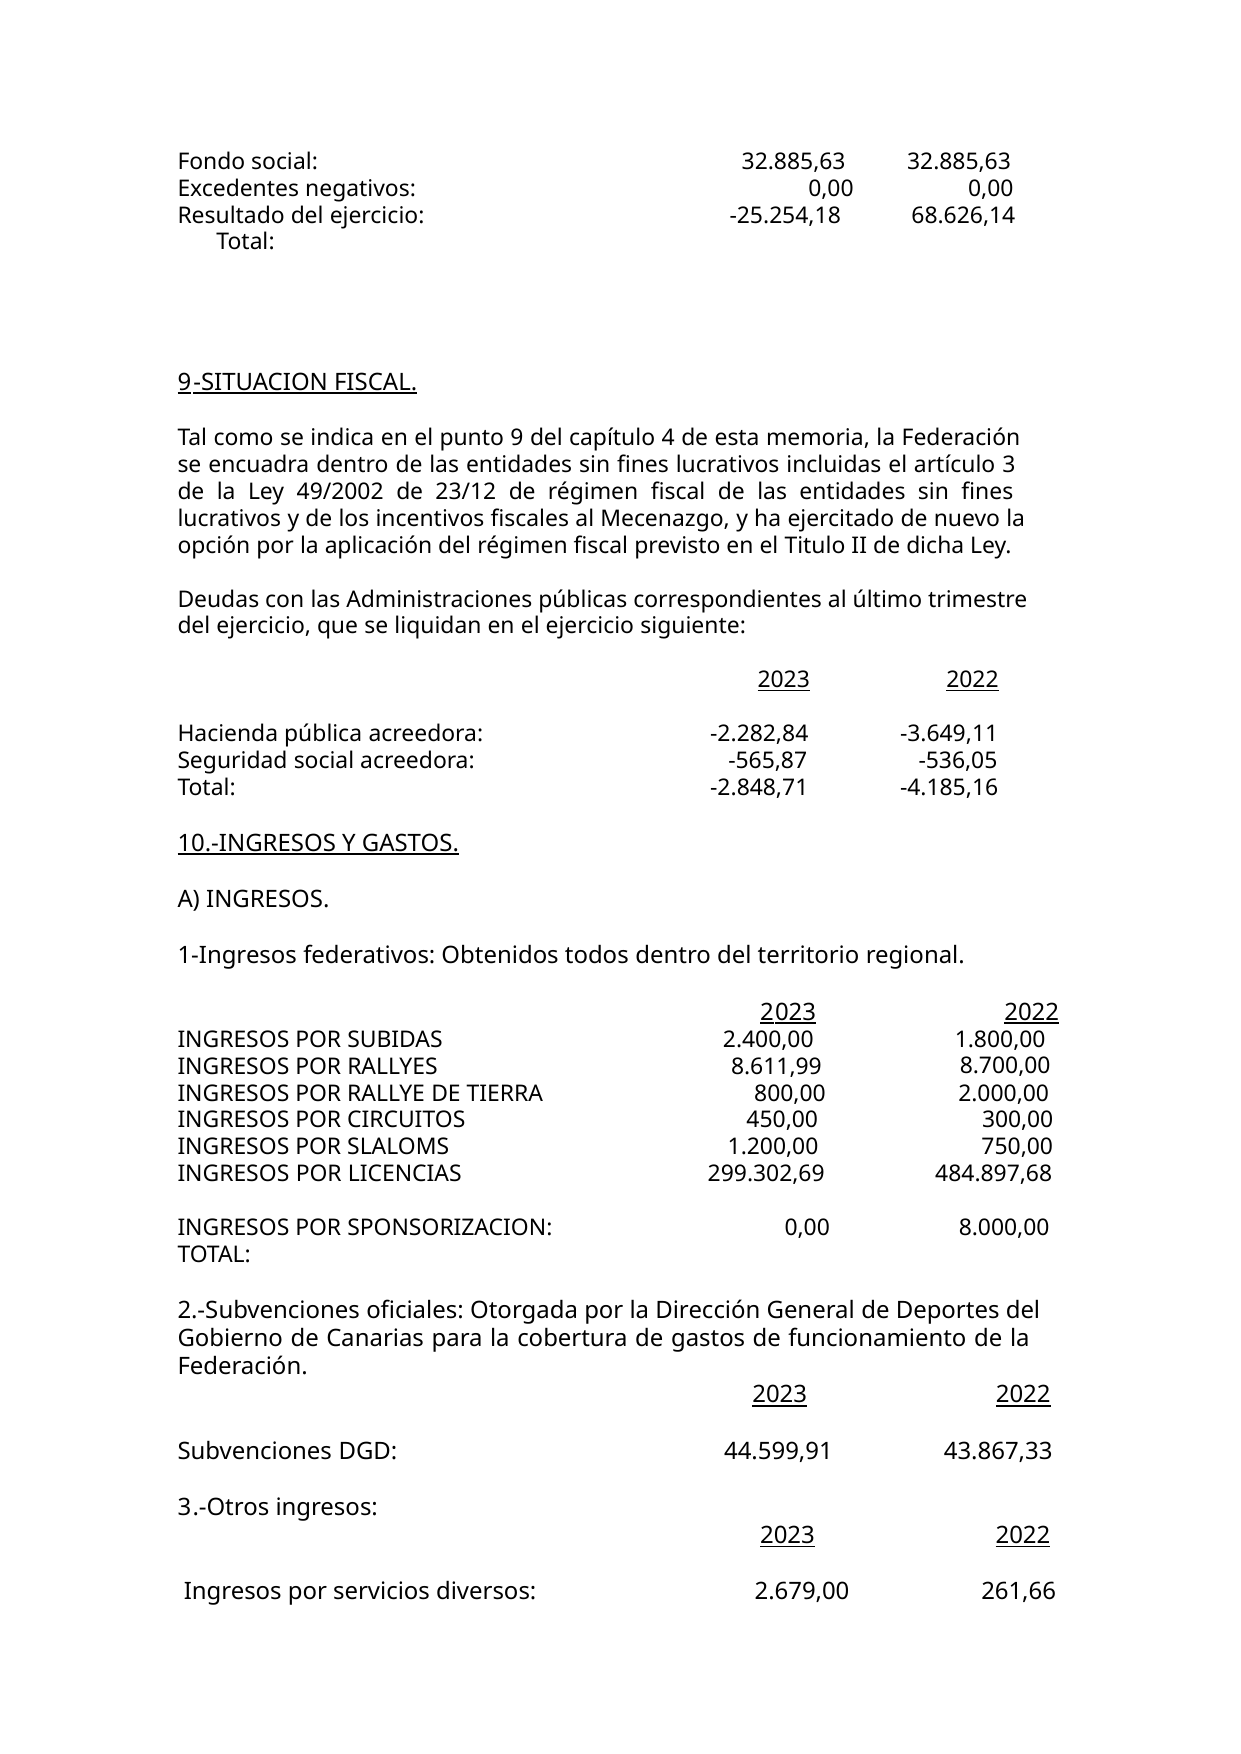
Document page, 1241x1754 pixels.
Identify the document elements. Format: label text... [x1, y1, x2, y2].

text Gobierno de Canarias para la cobertura de gastos de funcionamiento de la [177, 1325, 1088, 1352]
text 1-Ingresos federativos: Obtenidos todos dentro del territorio regional. [177, 942, 1011, 969]
text Fondo social: [177, 149, 350, 174]
text 2.-Subvenciones oficiales: Otorgada por la Dirección General de Deportes del [177, 1297, 1088, 1324]
text INGRESOS POR CIRCUITOS [177, 1107, 617, 1133]
text -565,87 [728, 748, 844, 774]
text 44.599,91 [724, 1437, 868, 1464]
text 800,00 [754, 1081, 857, 1106]
text .-Otros ingresos: [217, 1494, 435, 1521]
text 2022 [996, 1381, 1080, 1408]
text 2022 [1004, 998, 1089, 1026]
text Federación. [177, 1353, 1088, 1380]
text 1.800,00 [954, 1027, 1089, 1052]
text 2022 [946, 667, 1028, 693]
text 2023 [760, 1522, 844, 1549]
text INGRESOS POR SLALOMS [177, 1134, 617, 1160]
text INGRESOS POR SPONSORIZACION: [177, 1215, 611, 1241]
text 8.700,00 [959, 1053, 1089, 1079]
text -3.649,11 [900, 721, 1034, 747]
text -25.254,18 [729, 202, 883, 228]
text 450,00 [746, 1107, 849, 1133]
text 32.885,63 [907, 149, 1050, 174]
text 0,00 [808, 176, 883, 201]
text 484.897,68 [935, 1161, 1088, 1187]
text INGRESOS POR RALLYES [177, 1053, 617, 1079]
text 68.626,14 [911, 202, 1050, 228]
text INGRESOS POR LICENCIAS [177, 1161, 617, 1187]
text Seguridad social acreedora: [177, 748, 522, 774]
text Hacienda pública acreedora: [177, 721, 522, 747]
text de la Ley 49/2002 de 23/12 de régimen fiscal de las entidades sin fines [177, 479, 1088, 505]
text del ejercicio, que se liquidan en el ejercicio siguiente: [177, 613, 1088, 639]
text Excedentes negativos: [177, 176, 461, 201]
text TOTAL: [177, 1241, 291, 1268]
text 2023 [757, 667, 839, 693]
text 2022 [995, 1522, 1080, 1549]
text Subvenciones DGD: [177, 1437, 435, 1464]
text 0,00 [784, 1215, 859, 1241]
text -SITUACION FISCAL. [193, 368, 476, 396]
text -4.185,16 [900, 775, 1034, 801]
text 0,00 [968, 176, 1050, 201]
text lucrativos y de los incentivos fiscales al Mecenazgo, y ha ejercitado de nuevo la [177, 506, 1088, 532]
text 43.867,33 [944, 1437, 1088, 1464]
text 2023 [752, 1381, 837, 1408]
text 750,00 [981, 1134, 1088, 1160]
text 9 [177, 368, 193, 396]
text Total: [177, 775, 522, 801]
text Tal como se indica en el punto 9 del capítulo 4 de esta memoria, la Federación [177, 425, 1088, 451]
text 299.302,69 [707, 1161, 861, 1187]
text A) INGRESOS. [177, 886, 372, 913]
text 8.000,00 [958, 1215, 1083, 1241]
text 2 [760, 998, 775, 1026]
text Resultado del ejercicio: [177, 202, 461, 228]
text -536,05 [918, 748, 1034, 774]
text INGRESOS POR RALLYE DE TIERRA [177, 1081, 617, 1106]
text 023 [775, 998, 844, 1026]
text -2.282,84 [710, 721, 844, 747]
text 2.400,00 [723, 1027, 857, 1052]
text 2.000,00 [958, 1080, 1089, 1106]
text 10.-INGRESOS Y GASTOS. [177, 829, 528, 857]
text INGRESOS POR SUBIDAS [177, 1027, 617, 1052]
text Total: [216, 228, 461, 255]
text 1.200,00 [727, 1134, 861, 1160]
text 8.611,99 [731, 1053, 857, 1079]
text -2.848,71 [710, 775, 844, 801]
text 261,66 [981, 1578, 1088, 1605]
text Deudas con las Administraciones públicas correspondientes al último trimestre [177, 587, 1088, 612]
text 2.679,00 [754, 1578, 884, 1605]
text se encuadra dentro de las entidades sin fines lucrativos incluidas el artículo 3 [177, 452, 1088, 478]
text 3 [177, 1494, 217, 1521]
text 32.885,63 [741, 149, 883, 174]
text opción por la aplicación del régimen fiscal previsto en el Titulo II de dicha Ley. [177, 533, 1088, 558]
text Ingresos por servicios diversos: [183, 1578, 573, 1605]
text 300,00 [982, 1107, 1089, 1133]
